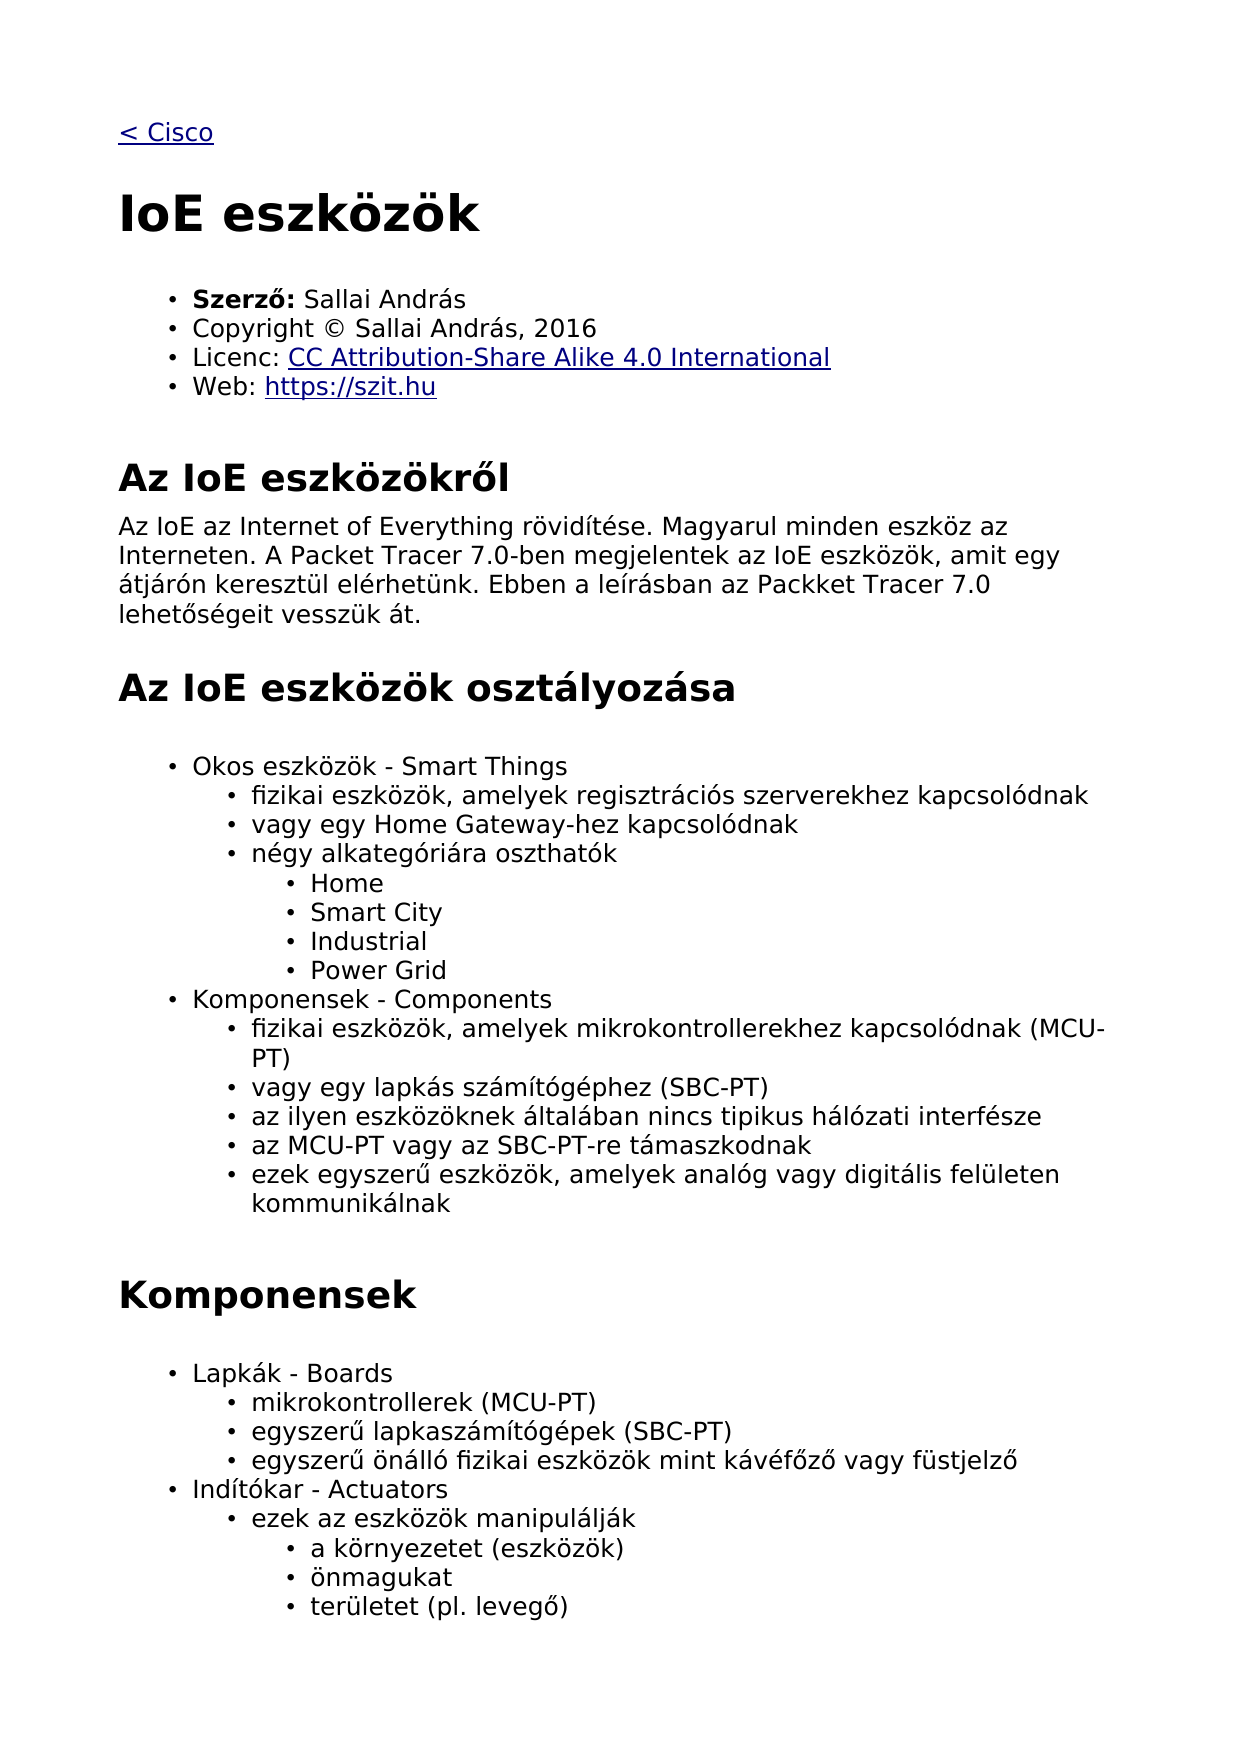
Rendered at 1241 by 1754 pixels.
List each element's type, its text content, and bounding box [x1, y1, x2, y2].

list Lapkák - Boards [177, 1359, 1122, 1388]
list négy alkategóriára oszthatók [236, 839, 1122, 869]
list ezek az eszközök manipulálják [236, 1505, 1122, 1534]
subtitle IoE eszközök [118, 185, 1122, 243]
list Web: https://szit.hu [177, 372, 1122, 402]
list fizikai eszközök, amelyek mikrokontrollerekhez kapcsolódnak (MCU-PT) [236, 1014, 1122, 1073]
list mikrokontrollerek (MCU-PT) [236, 1388, 1122, 1417]
text Az IoE az Internet of Everything rövidítése. Magyarul minden eszköz az Interneten. A Packet Tracer 7.0-ben megjelentek az IoE eszközök, amit egy átjárón keresztül elérhetünk. Ebben a leírásban az Packket Tracer 7.0 lehetőségeit vesszük át. [118, 512, 1122, 629]
list a környezetet (eszközök) [295, 1534, 1122, 1563]
list vagy egy lapkás számítógéphez (SBC-PT) [236, 1073, 1122, 1102]
list Industrial [295, 927, 1122, 956]
list egyszerű önálló fizikai eszközök mint kávéfőző vagy füstjelző [236, 1446, 1122, 1476]
list Komponensek - Components [177, 985, 1122, 1014]
list Indítókar - Actuators [177, 1476, 1122, 1505]
subtitle Komponensek [118, 1273, 1122, 1317]
list az MCU-PT vagy az SBC-PT-re támaszkodnak [236, 1131, 1122, 1160]
list egyszerű lapkaszámítógépek (SBC-PT) [236, 1417, 1122, 1446]
list Copyright © Sallai András, 2016 [177, 314, 1122, 343]
list ezek egyszerű eszközök, amelyek analóg vagy digitális felületen kommunikálnak [236, 1160, 1122, 1219]
text < Cisco [118, 118, 1122, 147]
list önmagukat [295, 1563, 1122, 1592]
list Okos eszközök - Smart Things [177, 752, 1122, 781]
list Smart City [295, 898, 1122, 927]
list az ilyen eszközöknek általában nincs tipikus hálózati interfésze [236, 1102, 1122, 1131]
list Szerző: Sallai András [177, 285, 1122, 314]
list vagy egy Home Gateway-hez kapcsolódnak [236, 810, 1122, 839]
list Licenc: CC Attribution-Share Alike 4.0 International [177, 343, 1122, 372]
list fizikai eszközök, amelyek regisztrációs szerverekhez kapcsolódnak [236, 781, 1122, 810]
subtitle Az IoE eszközök osztályozása [118, 666, 1122, 710]
list területet (pl. levegő) [295, 1592, 1122, 1621]
list Power Grid [295, 956, 1122, 985]
subtitle Az IoE eszközökről [118, 456, 1122, 500]
list Home [295, 869, 1122, 898]
